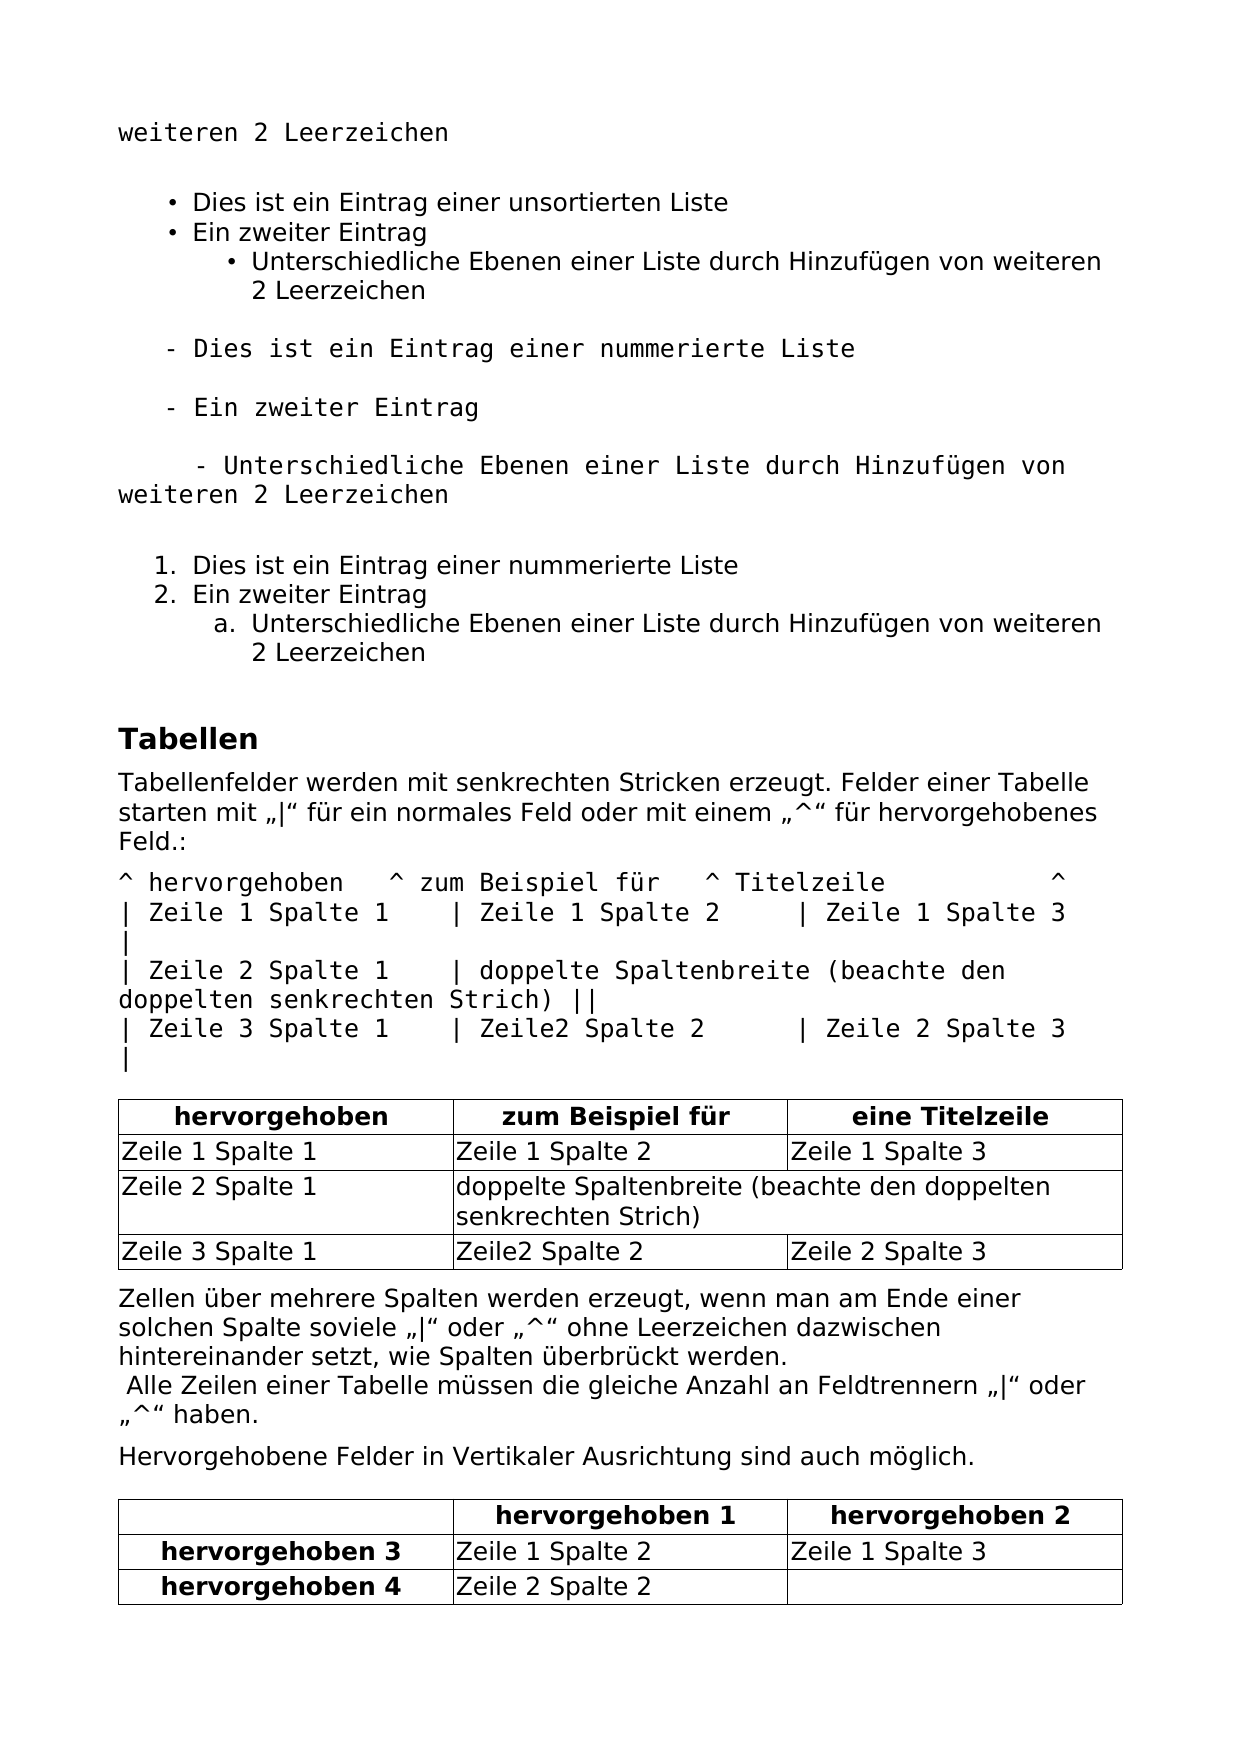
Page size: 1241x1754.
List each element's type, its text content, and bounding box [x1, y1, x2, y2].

text Zellen über mehrere Spalten werden erzeugt, wenn man am Ende einer solchen Spalte soviele „|“ oder „^“ ohne Leerzeichen dazwischen hintereinander setzt, wie Spalten überbrückt werden. Alle Zeilen einer Tabelle müssen die gleiche Anzahl an Feldtrennern „|“ oder „^“ haben. [118, 1284, 1122, 1429]
table_header eine Titelzeile [788, 1100, 1122, 1134]
table_cell Zeile 3 Spalte 1 [119, 1235, 453, 1269]
table_cell Zeile 1 Spalte 3 [788, 1135, 1122, 1169]
table_cell [788, 1570, 1122, 1604]
subtitle Tabellen [118, 722, 1122, 756]
table_cell Zeile 2 Spalte 3 [788, 1235, 1122, 1269]
table_header hervorgehoben 1 [454, 1500, 787, 1534]
table_cell Zeile 1 Spalte 2 [454, 1535, 787, 1569]
list Dies ist ein Eintrag einer nummerierte Liste [177, 551, 1122, 580]
text weiteren 2 Leerzeichen [118, 118, 1122, 147]
list Unterschiedliche Ebenen einer Liste durch Hinzufügen von weiteren 2 Leerzeichen [236, 247, 1122, 305]
table_cell Zeile 1 Spalte 1 [119, 1135, 453, 1169]
list Ein zweiter Eintrag [177, 218, 1122, 247]
table_header zum Beispiel für [454, 1100, 787, 1134]
text Hervorgehobene Felder in Vertikaler Ausrichtung sind auch möglich. [118, 1442, 1122, 1471]
table_cell Zeile 1 Spalte 2 [454, 1135, 787, 1169]
table_header hervorgehoben [119, 1100, 453, 1134]
text Tabellenfelder werden mit senkrechten Stricken erzeugt. Felder einer Tabelle starten mit „|“ für ein normales Feld oder mit einem „^“ für hervorgehobenes Feld.: [118, 768, 1122, 856]
table_cell Zeile2 Spalte 2 [454, 1235, 787, 1269]
table_cell hervorgehoben 3 [119, 1535, 453, 1569]
table_header [119, 1500, 453, 1534]
table_cell Zeile 1 Spalte 3 [788, 1535, 1122, 1569]
table_cell doppelte Spaltenbreite (beachte den doppelten senkrechten Strich) [454, 1171, 1122, 1234]
table_cell Zeile 2 Spalte 2 [454, 1570, 787, 1604]
table_cell hervorgehoben 4 [119, 1570, 453, 1604]
table_header hervorgehoben 2 [788, 1500, 1122, 1534]
text - Dies ist ein Eintrag einer nummerierte Liste - Ein zweiter Eintrag - Unterschiedliche Ebenen einer Liste durch Hinzufügen von weiteren 2 Leerzeichen [118, 335, 1122, 510]
list Unterschiedliche Ebenen einer Liste durch Hinzufügen von weiteren 2 Leerzeichen [236, 609, 1122, 668]
list Ein zweiter Eintrag [177, 580, 1122, 609]
text ^ hervorgehoben ^ zum Beispiel für ^ Titelzeile ^ | Zeile 1 Spalte 1 | Zeile 1 Spalte 2 | Zeile 1 Spalte 3 | | Zeile 2 Spalte 1 | doppelte Spaltenbreite (beachte den doppelten senkrechten Strich) || | Zeile 3 Spalte 1 | Zeile2 Spalte 2 | Zeile 2 Spalte 3 | [118, 868, 1122, 1073]
table_cell Zeile 2 Spalte 1 [119, 1171, 453, 1234]
list Dies ist ein Eintrag einer unsortierten Liste [177, 188, 1122, 218]
